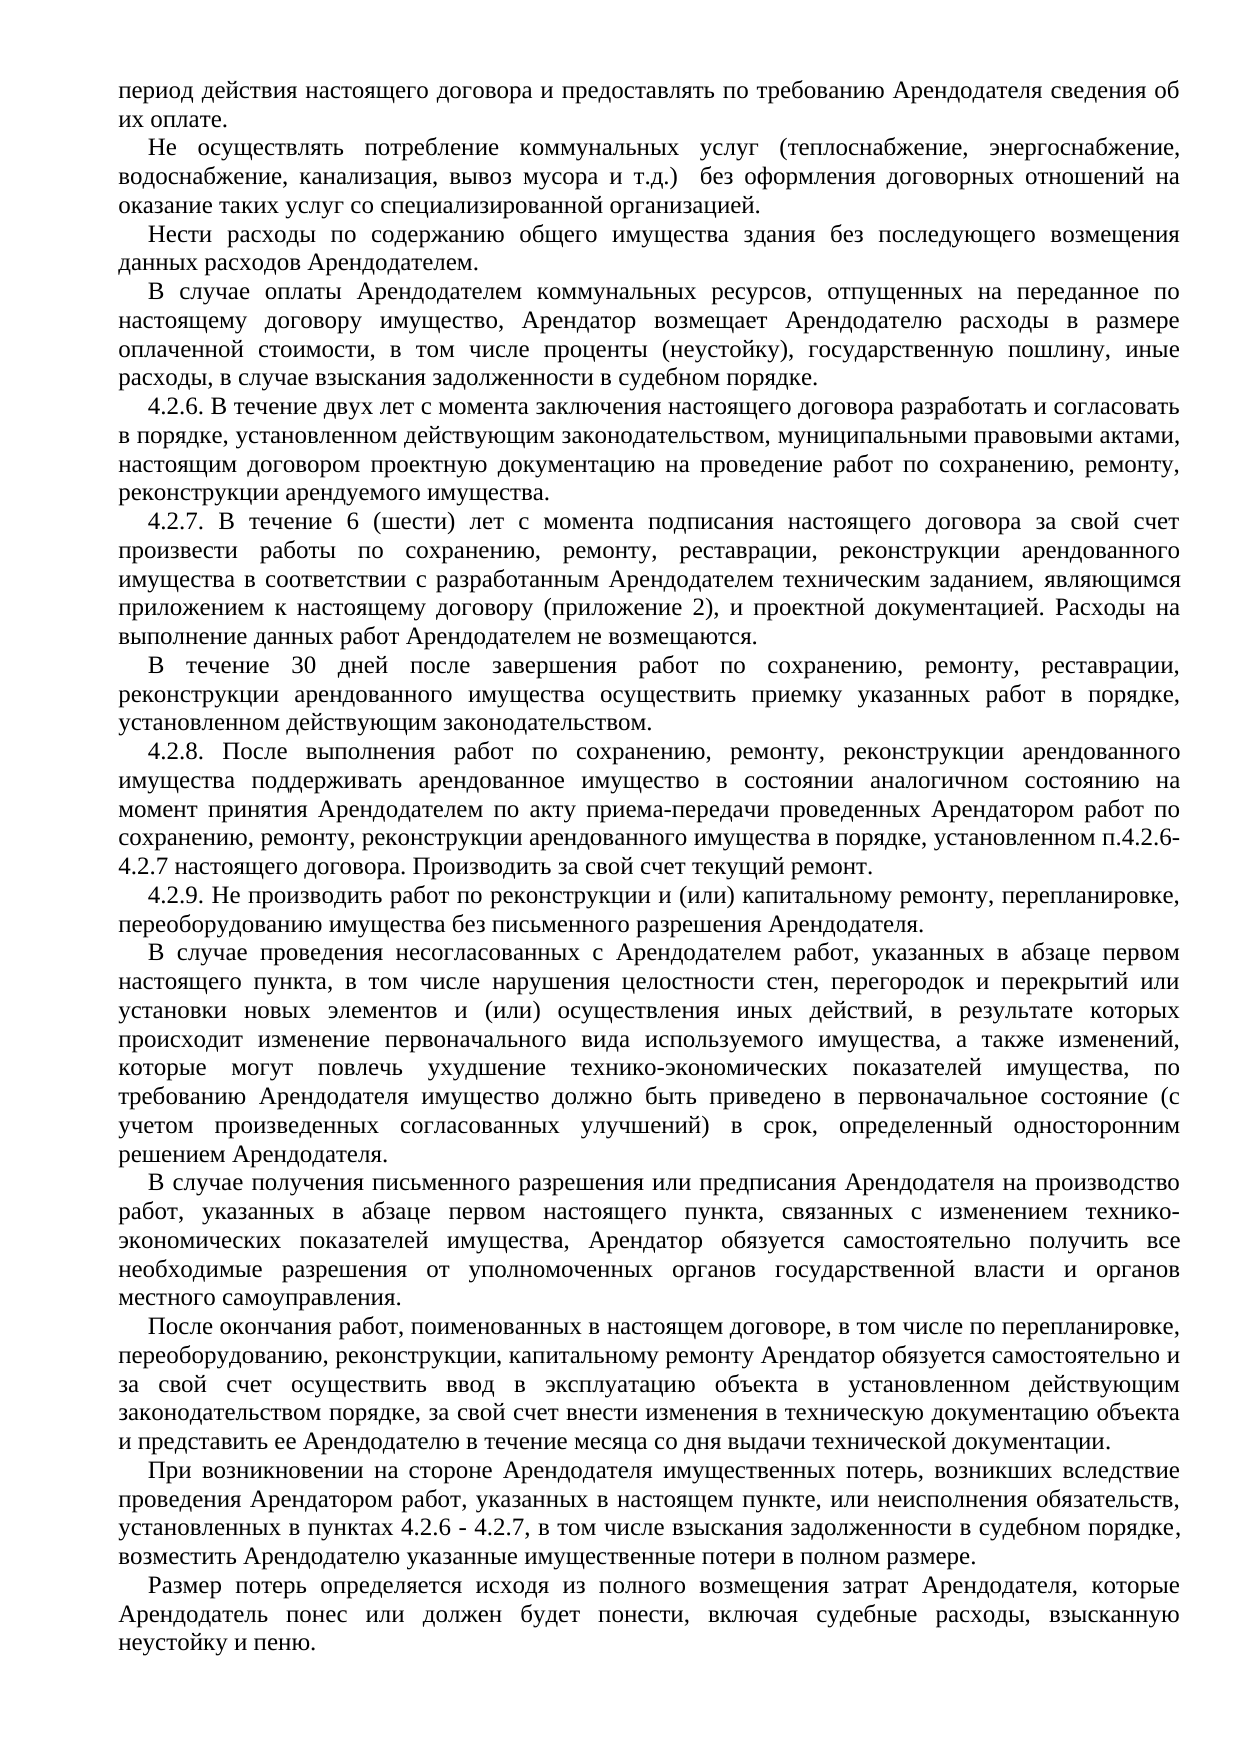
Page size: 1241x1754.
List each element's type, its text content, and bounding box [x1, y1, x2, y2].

text После окончания работ, поименованных в настоящем договоре, в том числе по перепланировке, переоборудованию, реконструкции, капитальному ремонту Арендатор обязуется самостоятельно и за свой счет осуществить ввод в эксплуатацию объекта в установленном действующим законодательством порядке, за свой счет внести изменения в техническую документацию объекта и представить ее Арендодателю в течение месяца со дня выдачи технической документации. [118, 1311, 1181, 1455]
text В течение 30 дней после завершения работ по сохранению, ремонту, реставрации, реконструкции арендованного имущества осуществить приемку указанных работ в порядке, установленном действующим законодательством. [118, 650, 1181, 736]
text 4.2.8. После выполнения работ по сохранению, ремонту, реконструкции арендованного имущества поддерживать арендованное имущество в состоянии аналогичном состоянию на момент принятия Арендодателем по акту приема-передачи проведенных Арендатором работ по сохранению, ремонту, реконструкции арендованного имущества в порядке, установленном п.4.2.6-4.2.7 настоящего договора. Производить за свой счет текущий ремонт. [118, 736, 1181, 880]
text В случае проведения несогласованных с Арендодателем работ, указанных в абзаце первом настоящего пункта, в том числе нарушения целостности стен, перегородок и перекрытий или установки новых элементов и (или) осуществления иных действий, в результате которых происходит изменение первоначального вида используемого имущества, а также изменений, которые могут повлечь ухудшение технико-экономических показателей имущества, по требованию Арендодателя имущество должно быть приведено в первоначальное состояние (с учетом произведенных согласованных улучшений) в срок, определенный односторонним решением Арендодателя. [118, 937, 1181, 1167]
text В случае оплаты Арендодателем коммунальных ресурсов, отпущенных на переданное по настоящему договору имущество, Арендатор возмещает Арендодателю расходы в размере оплаченной стоимости, в том числе проценты (неустойку), государственную пошлину, иные расходы, в случае взыскания задолженности в судебном порядке. [118, 276, 1181, 391]
text Не осуществлять потребление коммунальных услуг (теплоснабжение, энергоснабжение, водоснабжение, канализация, вывоз мусора и т.д.) без оформления договорных отношений на оказание таких услуг со специализированной организацией. [118, 132, 1181, 219]
text 4.2.6. В течение двух лет с момента заключения настоящего договора разработать и согласовать в порядке, установленном действующим законодательством, муниципальными правовыми актами, настоящим договором проектную документацию на проведение работ по сохранению, ремонту, реконструкции арендуемого имущества. [118, 391, 1181, 506]
text В случае получения письменного разрешения или предписания Арендодателя на производство работ, указанных в абзаце первом настоящего пункта, связанных с изменением технико-экономических показателей имущества, Арендатор обязуется самостоятельно получить все необходимые разрешения от уполномоченных органов государственной власти и органов местного самоуправления. [118, 1167, 1181, 1311]
text Нести расходы по содержанию общего имущества здания без последующего возмещения данных расходов Арендодателем. [118, 219, 1181, 276]
text 4.2.9. Не производить работ по реконструкции и (или) капитальному ремонту, перепланировке, переоборудованию имущества без письменного разрешения Арендодателя. [118, 880, 1181, 937]
text 4.2.7. В течение 6 (шести) лет с момента подписания настоящего договора за свой счет произвести работы по сохранению, ремонту, реставрации, реконструкции арендованного имущества в соответствии с разработанным Арендодателем техническим заданием, являющимся приложением к настоящему договору (приложение 2), и проектной документацией. Расходы на выполнение данных работ Арендодателем не возмещаются. [118, 506, 1181, 650]
text период действия настоящего договора и предоставлять по требованию Арендодателя сведения об их оплате. [118, 75, 1181, 132]
text При возникновении на стороне Арендодателя имущественных потерь, возникших вследствие проведения Арендатором работ, указанных в настоящем пункте, или неисполнения обязательств, установленных в пунктах 4.2.6 - 4.2.7, в том числе взыскания задолженности в судебном порядке, возместить Арендодателю указанные имущественные потери в полном размере. [118, 1455, 1181, 1570]
text Размер потерь определяется исходя из полного возмещения затрат Арендодателя, которые Арендодатель понес или должен будет понести, включая судебные расходы, взысканную неустойку и пеню. [118, 1570, 1181, 1656]
